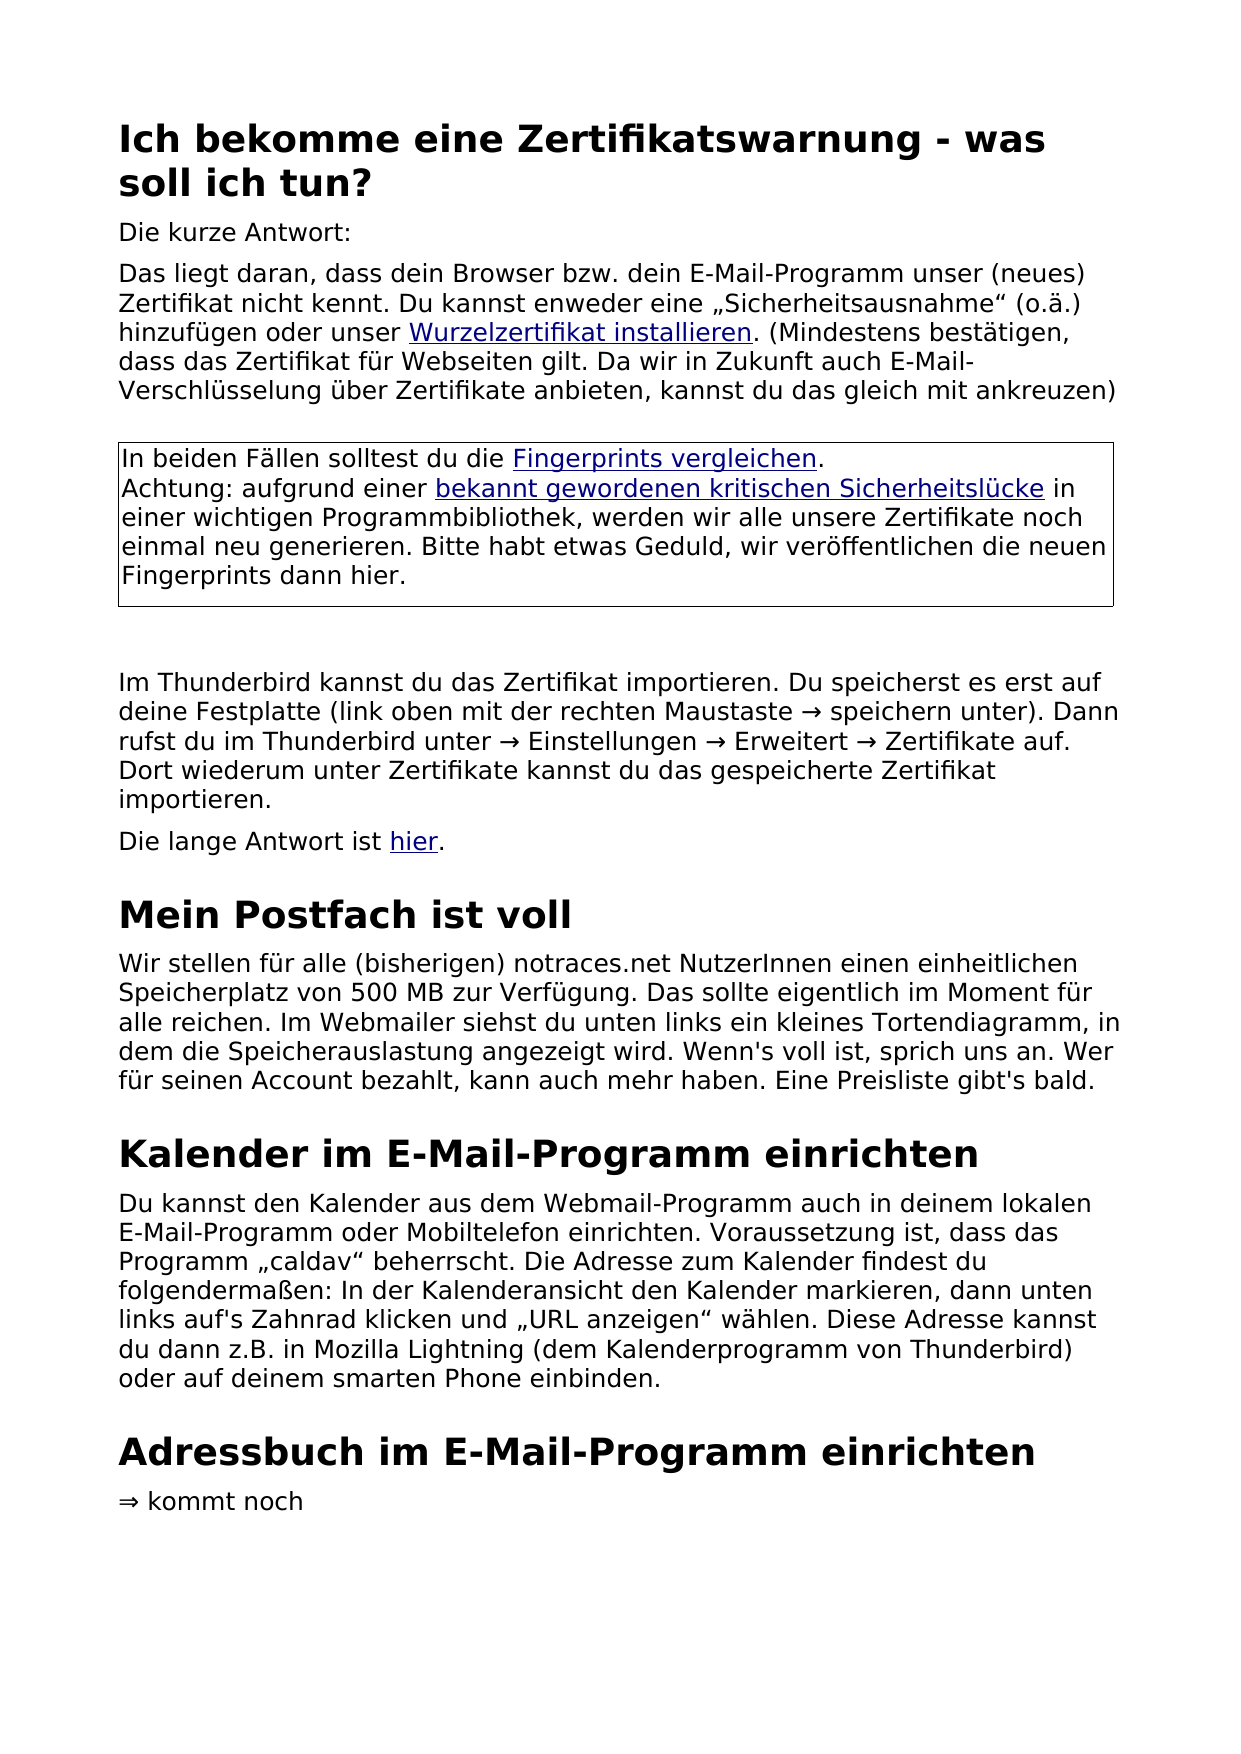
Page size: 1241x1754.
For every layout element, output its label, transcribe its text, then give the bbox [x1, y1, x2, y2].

subtitle Mein Postfach ist voll [118, 893, 1122, 937]
subtitle Adressbuch im E-Mail-Programm einrichten [118, 1431, 1122, 1474]
text Die lange Antwort ist hier. [118, 827, 1122, 856]
table_header In beiden Fällen solltest du die Fingerprints vergleichen. Achtung: aufgrund einer bekannt gewordenen kritischen Sicherheitslücke in einer wichtigen Programmbibliothek, werden wir alle unsere Zertifikate noch einmal neu generieren. Bitte habt etwas Geduld, wir veröffentlichen die neuen Fingerprints dann hier. [119, 443, 1113, 606]
text Wir stellen für alle (bisherigen) notraces.net NutzerInnen einen einheitlichen Speicherplatz von 500 MB zur Verfügung. Das sollte eigentlich im Moment für alle reichen. Im Webmailer siehst du unten links ein kleines Tortendiagramm, in dem die Speicherauslastung angezeigt wird. Wenn's voll ist, sprich uns an. Wer für seinen Account bezahlt, kann auch mehr haben. Eine Preisliste gibt's bald. [118, 949, 1122, 1095]
text Du kannst den Kalender aus dem Webmail-Programm auch in deinem lokalen E-Mail-Programm oder Mobiltelefon einrichten. Voraussetzung ist, dass das Programm „caldav“ beherrscht. Die Adresse zum Kalender findest du folgendermaßen: In der Kalenderansicht den Kalender markieren, dann unten links auf's Zahnrad klicken und „URL anzeigen“ wählen. Diese Adresse kannst du dann z.B. in Mozilla Lightning (dem Kalenderprogramm von Thunderbird) oder auf deinem smarten Phone einbinden. [118, 1189, 1122, 1393]
text Das liegt daran, dass dein Browser bzw. dein E-Mail-Programm unser (neues) Zertifikat nicht kennt. Du kannst enweder eine „Sicherheitsausnahme“ (o.ä.) hinzufügen oder unser Wurzelzertifikat installieren. (Mindestens bestätigen, dass das Zertifikat für Webseiten gilt. Da wir in Zukunft auch E-Mail-Verschlüsselung über Zertifikate anbieten, kannst du das gleich mit ankreuzen) [118, 259, 1122, 405]
subtitle Ich bekomme eine Zertifikatswarnung - was soll ich tun? [118, 118, 1122, 205]
text Im Thunderbird kannst du das Zertifikat importieren. Du speicherst es erst auf deine Festplatte (link oben mit der rechten Maustaste → speichern unter). Dann rufst du im Thunderbird unter → Einstellungen → Erweitert → Zertifikate auf. Dort wiederum unter Zertifikate kannst du das gespeicherte Zertifikat importieren. [118, 668, 1122, 814]
text ⇒ kommt noch [118, 1487, 1122, 1516]
text Die kurze Antwort: [118, 218, 1122, 247]
subtitle Kalender im E-Mail-Programm einrichten [118, 1133, 1122, 1176]
